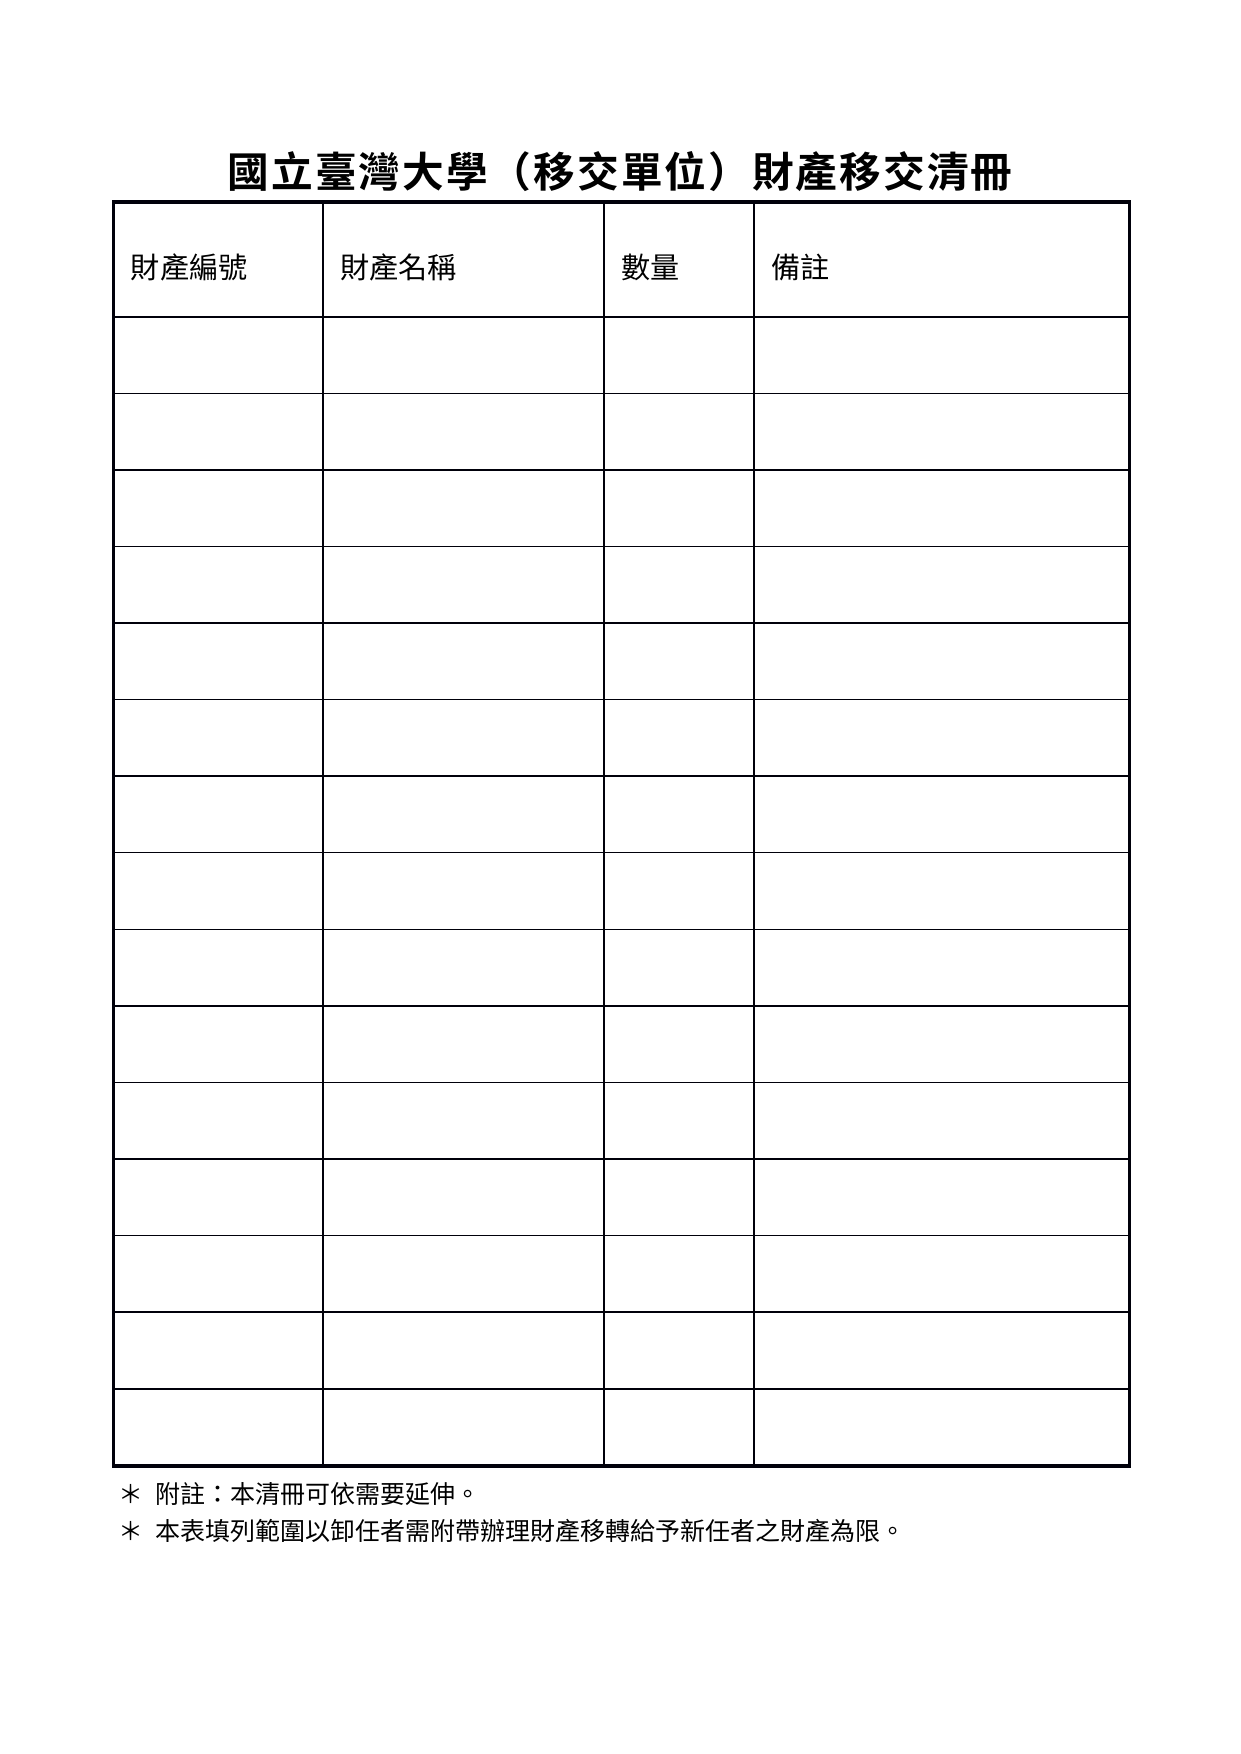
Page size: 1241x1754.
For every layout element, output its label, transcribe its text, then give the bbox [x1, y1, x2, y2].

table_header 財產名稱 [324, 204, 603, 316]
table_cell [324, 1007, 603, 1082]
table_cell [755, 853, 1128, 928]
table_cell [605, 318, 753, 392]
table_cell [755, 1083, 1128, 1158]
table_cell [115, 1083, 322, 1158]
table_cell [324, 700, 603, 775]
table_cell [755, 471, 1128, 546]
table_cell [324, 547, 603, 622]
table_cell [605, 471, 753, 546]
table_cell [115, 853, 322, 928]
table_cell [605, 1007, 753, 1082]
table_cell [755, 318, 1128, 392]
table_cell [115, 700, 322, 775]
table_cell [605, 1313, 753, 1388]
table_cell [324, 394, 603, 469]
table_cell [605, 624, 753, 699]
table_cell [755, 1236, 1128, 1311]
table_cell [605, 853, 753, 928]
table_cell [755, 1007, 1128, 1082]
table_cell [115, 624, 322, 699]
table_cell [115, 930, 322, 1005]
table_cell [605, 777, 753, 852]
table_cell [324, 777, 603, 852]
table_cell [324, 1160, 603, 1235]
table_cell [605, 930, 753, 1005]
table_cell [115, 471, 322, 546]
table_cell [605, 547, 753, 622]
table_cell [115, 547, 322, 622]
table_cell [324, 1313, 603, 1388]
table_cell [115, 1160, 322, 1235]
table_cell [115, 1390, 322, 1464]
table_cell [115, 394, 322, 469]
table_cell [755, 1313, 1128, 1388]
table_cell [324, 471, 603, 546]
table_cell [115, 777, 322, 852]
table_cell [605, 1390, 753, 1464]
table_cell [605, 1236, 753, 1311]
table_cell [115, 318, 322, 392]
table_cell [115, 1313, 322, 1388]
table_cell [324, 318, 603, 392]
table_cell [324, 1236, 603, 1311]
table_cell [324, 853, 603, 928]
table_cell [755, 394, 1128, 469]
table_cell [605, 394, 753, 469]
table_cell [605, 1160, 753, 1235]
table_cell [605, 1083, 753, 1158]
table_header 財產編號 [115, 204, 322, 316]
table_cell [115, 1007, 322, 1082]
table_cell [605, 700, 753, 775]
table_cell [755, 1160, 1128, 1235]
table_cell [115, 1236, 322, 1311]
table_cell [755, 1390, 1128, 1464]
table_header 數量 [605, 204, 753, 316]
subtitle 本表填列範圍以卸任者需附帶辦理財產移轉給予新任者之財產為限。 [118, 1505, 1122, 1542]
table_header 備註 [755, 204, 1128, 316]
table_cell [324, 1390, 603, 1464]
table_cell [755, 930, 1128, 1005]
table_cell [324, 1083, 603, 1158]
table_cell [324, 624, 603, 699]
text 國立臺灣大學（移交單位）財產移交清冊 [118, 125, 1122, 200]
table_cell [755, 547, 1128, 622]
table_cell [755, 624, 1128, 699]
table_cell [755, 777, 1128, 852]
table_cell [324, 930, 603, 1005]
table_cell [755, 700, 1128, 775]
list 附註：本清冊可依需要延伸。 [118, 1468, 1122, 1505]
